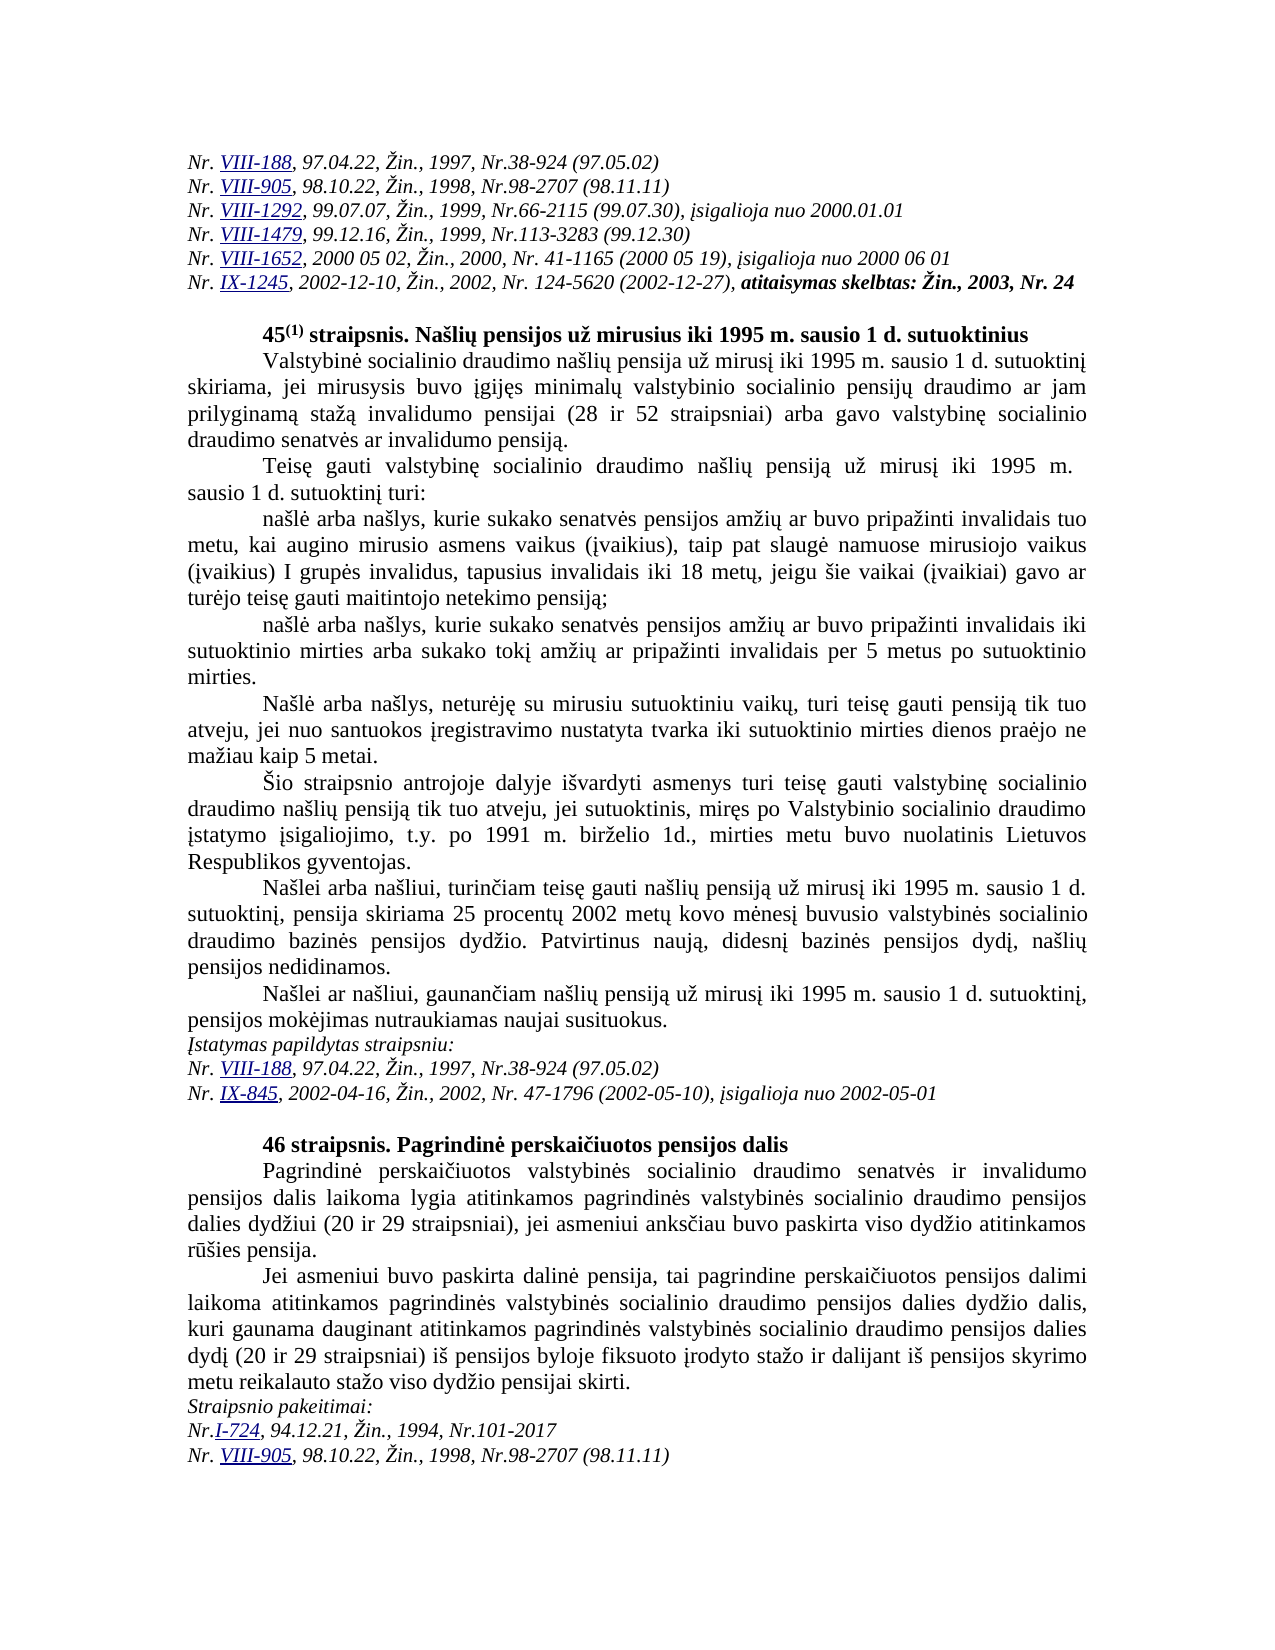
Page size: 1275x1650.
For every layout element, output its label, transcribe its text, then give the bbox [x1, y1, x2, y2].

text Nr. IX-1245, 2002-12-10, Žin., 2002, Nr. 124-5620 (2002-12-27), atitaisymas skelbtas: Žin., 2003, Nr. 24 [187, 270, 1088, 294]
text Nr.I-724, 94.12.21, Žin., 1994, Nr.101-2017 [187, 1418, 1088, 1442]
text Nr. VIII-188, 97.04.22, Žin., 1997, Nr.38-924 (97.05.02) [187, 150, 1088, 174]
text Nr. VIII-905, 98.10.22, Žin., 1998, Nr.98-2707 (98.11.11) [187, 174, 1088, 198]
text Pagrindinė perskaičiuotos valstybinės socialinio draudimo senatvės ir invalidumo pensijos dalis laikoma lygia atitinkamos pagrindinės valstybinės socialinio draudimo pensijos dalies dydžiui (20 ir 29 straipsniai), jei asmeniui anksčiau buvo paskirta viso dydžio atitinkamos rūšies pensija. [187, 1157, 1088, 1263]
text Nr. VIII-905, 98.10.22, Žin., 1998, Nr.98-2707 (98.11.11) [187, 1442, 1088, 1467]
text Našlei arba našliui, turinčiam teisę gauti našlių pensiją už mirusį iki 1995 m. sausio 1 d. sutuoktinį, pensija skiriama 25 procentų 2002 metų kovo mėnesį buvusio valstybinės socialinio draudimo bazinės pensijos dydžio. Patvirtinus naują, didesnį bazinės pensijos dydį, našlių pensijos nedidinamos. [187, 874, 1088, 979]
text Teisę gauti valstybinę socialinio draudimo našlių pensiją už mirusį iki 1995 m. sausio 1 d. sutuoktinį turi: [187, 452, 1088, 505]
text Nr. IX-845, 2002-04-16, Žin., 2002, Nr. 47-1796 (2002-05-10), įsigalioja nuo 2002-05-01 [187, 1080, 1088, 1104]
text Straipsnio pakeitimai: [187, 1394, 1088, 1418]
text Našlei ar našliui, gaunančiam našlių pensiją už mirusį iki 1995 m. sausio 1 d. sutuoktinį, pensijos mokėjimas nutraukiamas naujai susituokus. [187, 979, 1088, 1032]
text našlė arba našlys, kurie sukako senatvės pensijos amžių ar buvo pripažinti invalidais tuo metu, kai augino mirusio asmens vaikus (įvaikius), taip pat slaugė namuose mirusiojo vaikus (įvaikius) I grupės invalidus, tapusius invalidais iki 18 metų, jeigu šie vaikai (įvaikiai) gavo ar turėjo teisę gauti maitintojo netekimo pensiją; [187, 505, 1088, 611]
text Jei asmeniui buvo paskirta dalinė pensija, tai pagrindine perskaičiuotos pensijos dalimi laikoma atitinkamos pagrindinės valstybinės socialinio draudimo pensijos dalies dydžio dalis, kuri gaunama dauginant atitinkamos pagrindinės valstybinės socialinio draudimo pensijos dalies dydį (20 ir 29 straipsniai) iš pensijos byloje fiksuoto įrodyto stažo ir dalijant iš pensijos skyrimo metu reikalauto stažo viso dydžio pensijai skirti. [187, 1263, 1088, 1394]
text Nr. VIII-1652, 2000 05 02, Žin., 2000, Nr. 41-1165 (2000 05 19), įsigalioja nuo 2000 06 01 [187, 246, 1088, 270]
text 45(1) straipsnis. Našlių pensijos už mirusius iki 1995 m. sausio 1 d. sutuoktinius [187, 321, 1088, 347]
text 46 straipsnis. Pagrindinė perskaičiuotos pensijos dalis [187, 1131, 1088, 1157]
text Nr. VIII-188, 97.04.22, Žin., 1997, Nr.38-924 (97.05.02) [187, 1056, 1088, 1080]
text Našlė arba našlys, neturėję su mirusiu sutuoktiniu vaikų, turi teisę gauti pensiją tik tuo atveju, jei nuo santuokos įregistravimo nustatyta tvarka iki sutuoktinio mirties dienos praėjo ne mažiau kaip 5 metai. [187, 690, 1088, 769]
text Valstybinė socialinio draudimo našlių pensija už mirusį iki 1995 m. sausio 1 d. sutuoktinį skiriama, jei mirusysis buvo įgijęs minimalų valstybinio socialinio pensijų draudimo ar jam prilyginamą stažą invalidumo pensijai (28 ir 52 straipsniai) arba gavo valstybinę socialinio draudimo senatvės ar invalidumo pensiją. [187, 347, 1088, 452]
text Nr. VIII-1479, 99.12.16, Žin., 1999, Nr.113-3283 (99.12.30) [187, 222, 1088, 246]
text Įstatymas papildytas straipsniu: [187, 1032, 1088, 1056]
text Nr. VIII-1292, 99.07.07, Žin., 1999, Nr.66-2115 (99.07.30), įsigalioja nuo 2000.01.01 [187, 198, 1088, 222]
text Šio straipsnio antrojoje dalyje išvardyti asmenys turi teisę gauti valstybinę socialinio draudimo našlių pensiją tik tuo atveju, jei sutuoktinis, miręs po Valstybinio socialinio draudimo įstatymo įsigaliojimo, t.y. po 1991 m. birželio 1d., mirties metu buvo nuolatinis Lietuvos Respublikos gyventojas. [187, 769, 1088, 874]
text našlė arba našlys, kurie sukako senatvės pensijos amžių ar buvo pripažinti invalidais iki sutuoktinio mirties arba sukako tokį amžių ar pripažinti invalidais per 5 metus po sutuoktinio mirties. [187, 611, 1088, 690]
